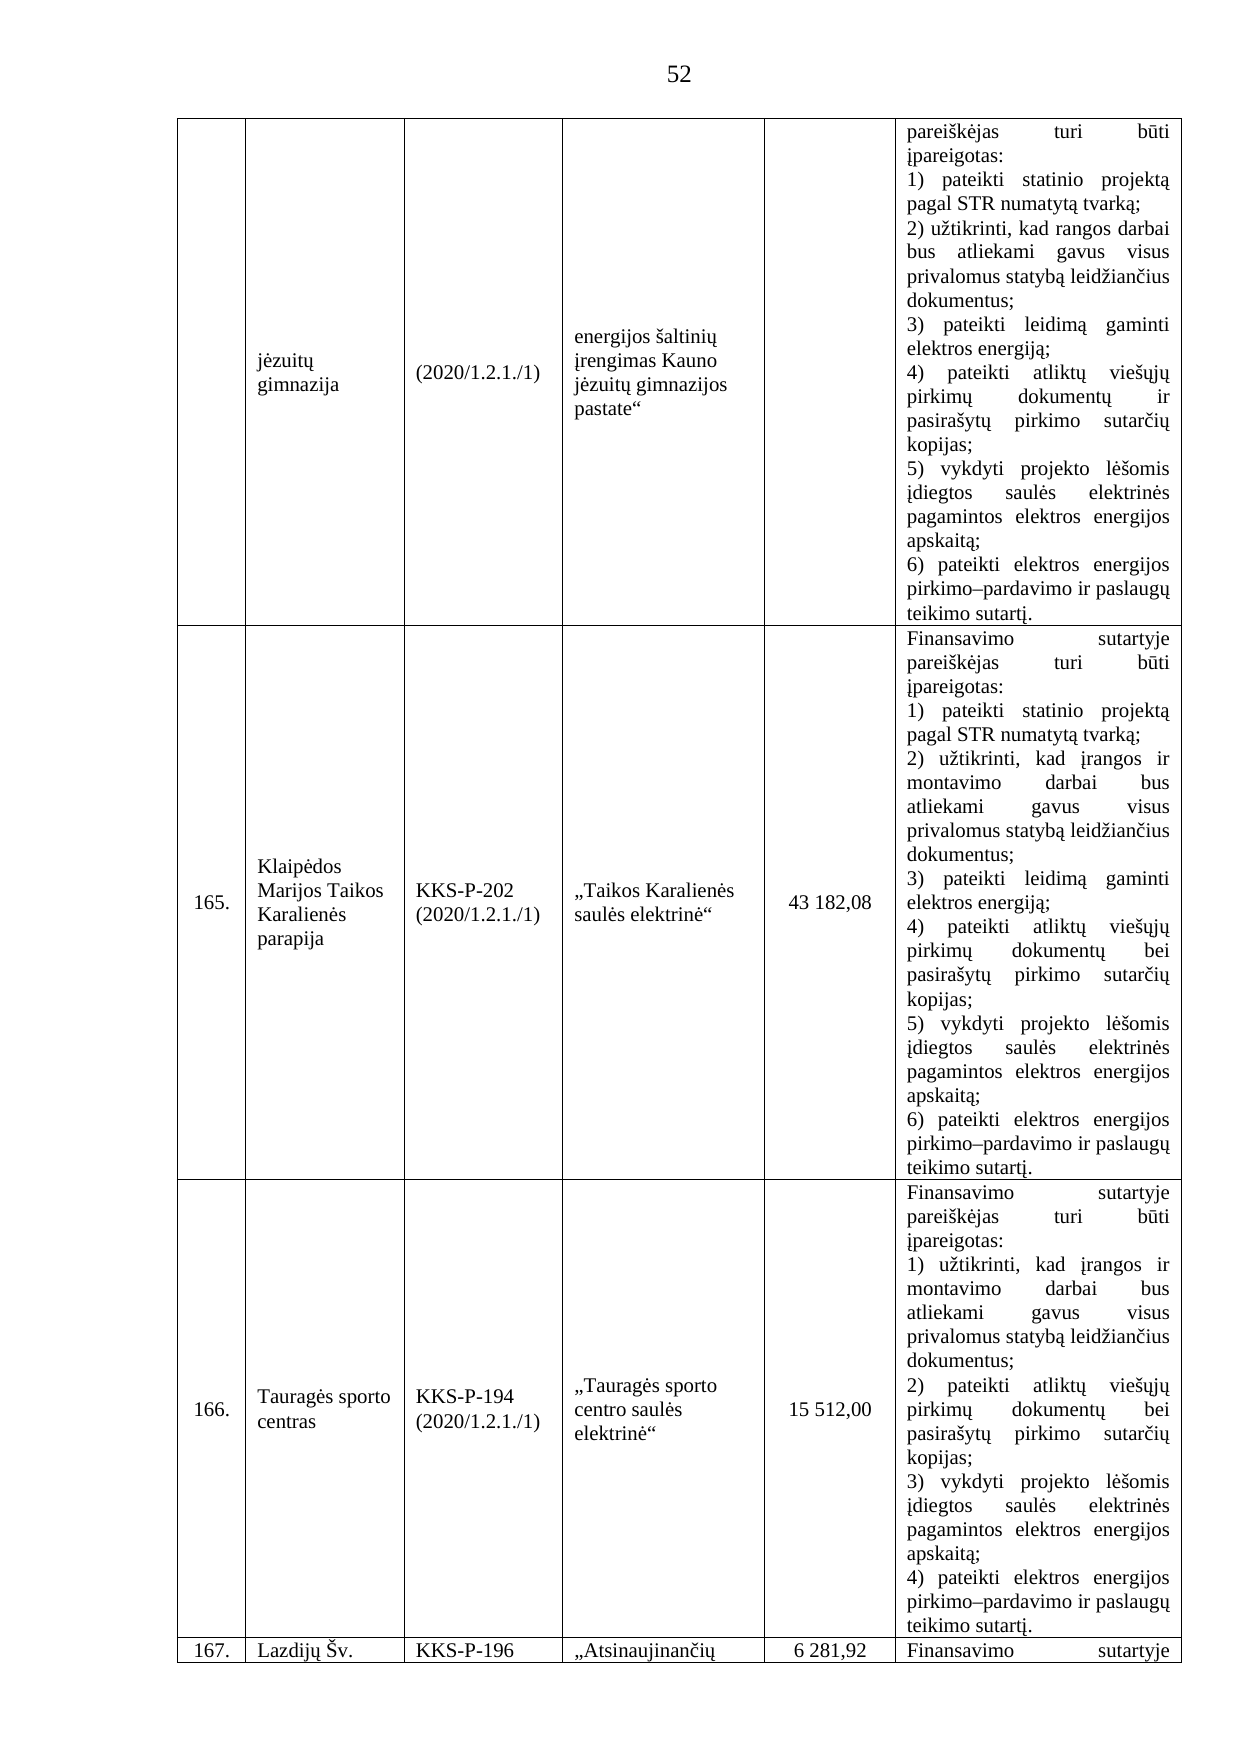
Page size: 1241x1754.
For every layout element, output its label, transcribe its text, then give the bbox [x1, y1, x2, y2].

table_cell jėzuitų gimnazija [246, 119, 404, 624]
table_cell „Atsinaujinančių [563, 1638, 764, 1662]
table_cell „Taikos Karalienės saulės elektrinė“ [563, 626, 764, 1179]
table_cell „Tauragės sporto centro saulės elektrinė“ [563, 1180, 764, 1637]
table_cell 43 182,08 [765, 626, 895, 1179]
table_cell KKS-P-202 (2020/1.2.1./1) [405, 626, 562, 1179]
table_cell KKS-P-194 (2020/1.2.1./1) [405, 1180, 562, 1637]
table_cell Lazdijų Šv. [246, 1638, 404, 1662]
table_cell [178, 119, 245, 624]
table_cell [765, 119, 895, 624]
table_cell Finansavimo sutartyje pareiškėjas turi būti įpareigotas: 1) pateikti statinio projektą pagal STR numatytą tvarką; 2) užtikrinti, kad įrangos ir montavimo darbai bus atliekami gavus visus privalomus statybą leidžiančius dokumentus; 3) pateikti leidimą gaminti elektros energiją; 4) pateikti atliktų viešųjų pirkimų dokumentų bei pasirašytų pirkimo sutarčių kopijas; 5) vykdyti projekto lėšomis įdiegtos saulės elektrinės pagamintos elektros energijos apskaitą; 6) pateikti elektros energijos pirkimo–pardavimo ir paslaugų teikimo sutartį. [896, 626, 1181, 1179]
table_cell pareiškėjas turi būti įpareigotas: 1) pateikti statinio projektą pagal STR numatytą tvarką; 2) užtikrinti, kad rangos darbai bus atliekami gavus visus privalomus statybą leidžiančius dokumentus; 3) pateikti leidimą gaminti elektros energiją; 4) pateikti atliktų viešųjų pirkimų dokumentų ir pasirašytų pirkimo sutarčių kopijas; 5) vykdyti projekto lėšomis įdiegtos saulės elektrinės pagamintos elektros energijos apskaitą; 6) pateikti elektros energijos pirkimo–pardavimo ir paslaugų teikimo sutartį. [896, 119, 1181, 624]
table_cell energijos šaltinių įrengimas Kauno jėzuitų gimnazijos pastate“ [563, 119, 764, 624]
table_cell (2020/1.2.1./1) [405, 119, 562, 624]
table_cell 6 281,92 [765, 1638, 895, 1662]
table_cell 15 512,00 [765, 1180, 895, 1637]
table_cell 165. [178, 626, 245, 1179]
table_cell KKS-P-196 [405, 1638, 562, 1662]
table_cell Tauragės sporto centras [246, 1180, 404, 1637]
table_cell 167. [178, 1638, 245, 1662]
table_cell Finansavimo sutartyje pareiškėjas turi būti įpareigotas: 1) užtikrinti, kad įrangos ir montavimo darbai bus atliekami gavus visus privalomus statybą leidžiančius dokumentus; 2) pateikti atliktų viešųjų pirkimų dokumentų bei pasirašytų pirkimo sutarčių kopijas; 3) vykdyti projekto lėšomis įdiegtos saulės elektrinės pagamintos elektros energijos apskaitą; 4) pateikti elektros energijos pirkimo–pardavimo ir paslaugų teikimo sutartį. [896, 1180, 1181, 1637]
table_cell Finansavimo sutartyje [896, 1638, 1181, 1662]
table_cell 166. [178, 1180, 245, 1637]
table_cell Klaipėdos Marijos Taikos Karalienės parapija [246, 626, 404, 1179]
